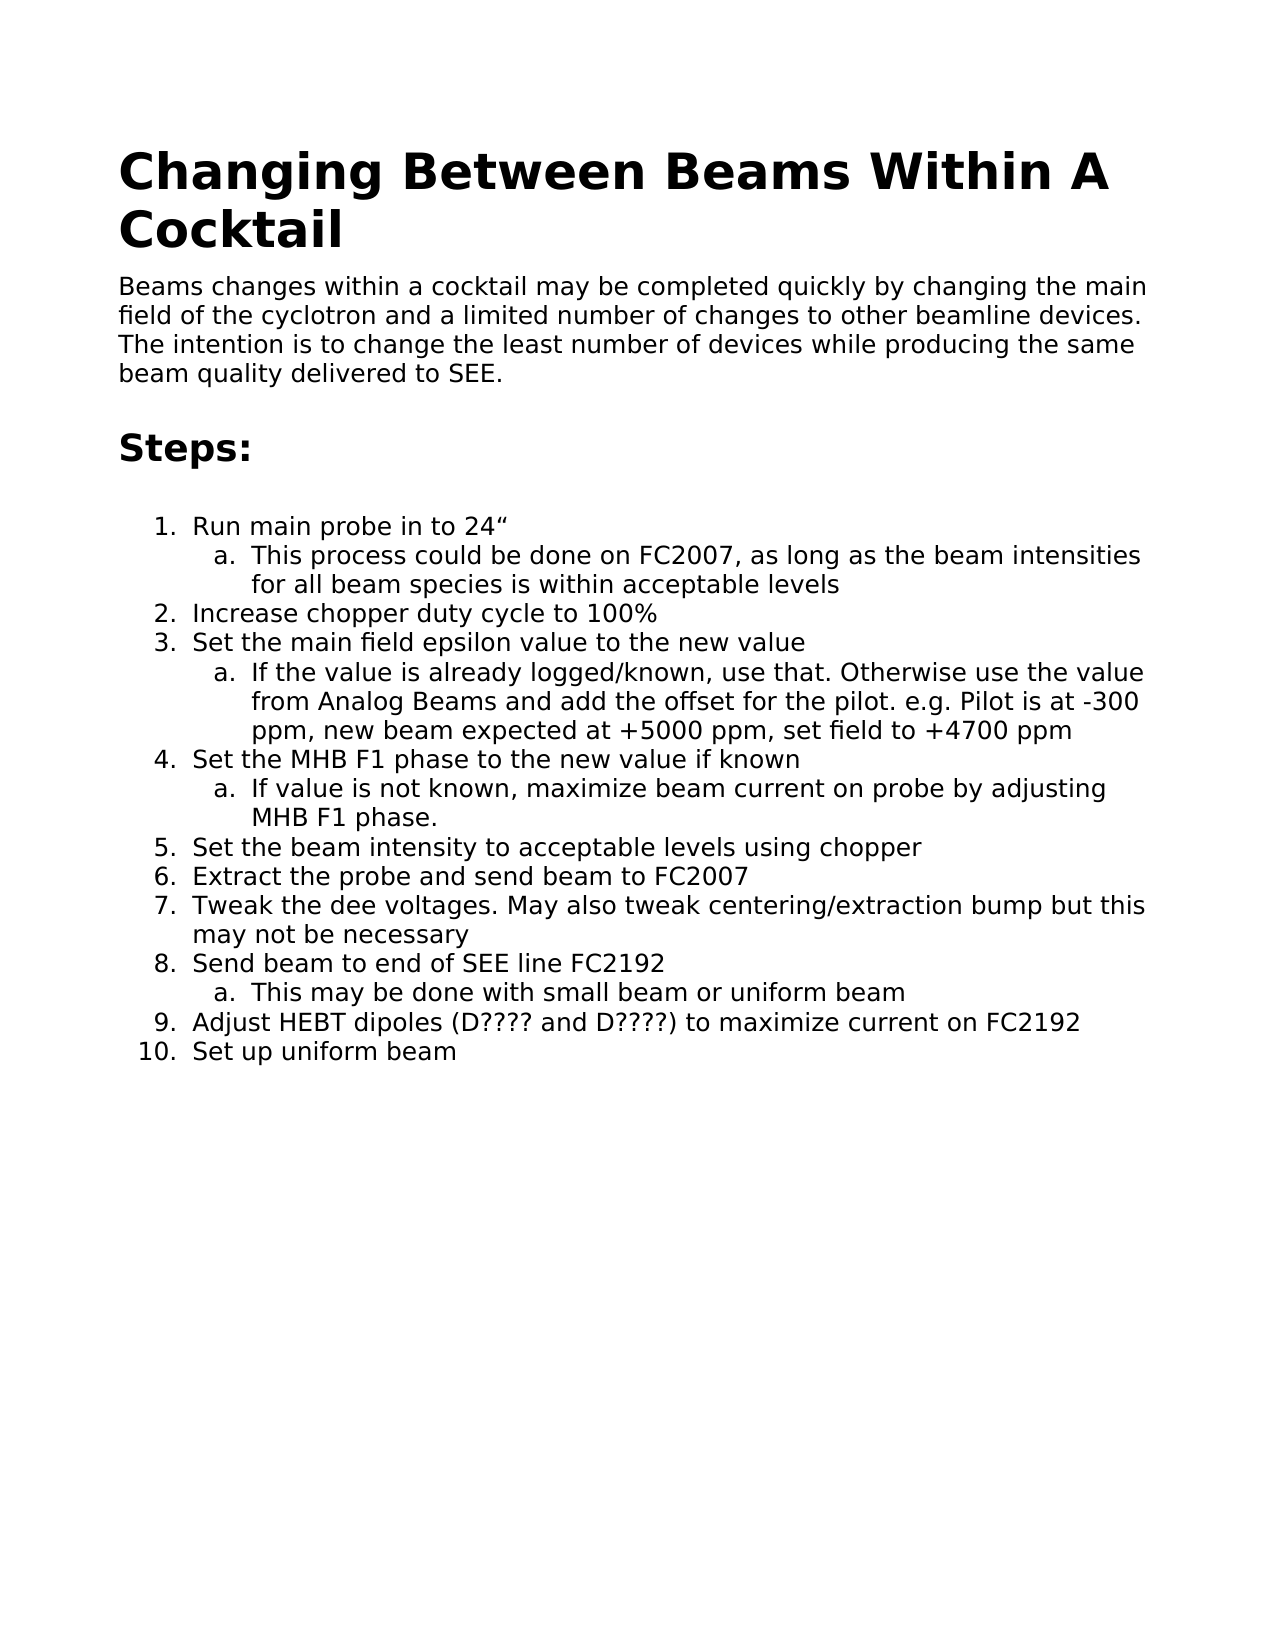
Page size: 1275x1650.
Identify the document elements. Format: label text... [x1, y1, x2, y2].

text Beams changes within a cocktail may be completed quickly by changing the main field of the cyclotron and a limited number of changes to other beamline devices. The intention is to change the least number of devices while producing the same beam quality delivered to SEE. [118, 272, 1157, 389]
list Set the main field epsilon value to the new value [177, 628, 1157, 658]
list If value is not known, maximize beam current on probe by adjusting MHB F1 phase. [236, 774, 1157, 833]
list Set up uniform beam [177, 1037, 1157, 1066]
list Run main probe in to 24“ [177, 512, 1157, 541]
list Tweak the dee voltages. May also tweak centering/extraction bump but this may not be necessary [177, 891, 1157, 949]
list Set the beam intensity to acceptable levels using chopper [177, 833, 1157, 862]
list Extract the probe and send beam to FC2007 [177, 862, 1157, 891]
list If the value is already logged/known, use that. Otherwise use the value from Analog Beams and add the offset for the pilot. e.g. Pilot is at -300 ppm, new beam expected at +5000 ppm, set field to +4700 ppm [236, 658, 1157, 745]
list Send beam to end of SEE line FC2192 [177, 949, 1157, 978]
list This process could be done on FC2007, as long as the beam intensities for all beam species is within acceptable levels [236, 541, 1157, 599]
list Increase chopper duty cycle to 100% [177, 599, 1157, 628]
list Set the MHB F1 phase to the new value if known [177, 745, 1157, 774]
list This may be done with small beam or uniform beam [236, 978, 1157, 1008]
list Adjust HEBT dipoles (D???? and D????) to maximize current on FC2192 [177, 1008, 1157, 1037]
subtitle Changing Between Beams Within A Cocktail [118, 143, 1157, 259]
subtitle Steps: [118, 426, 1157, 470]
